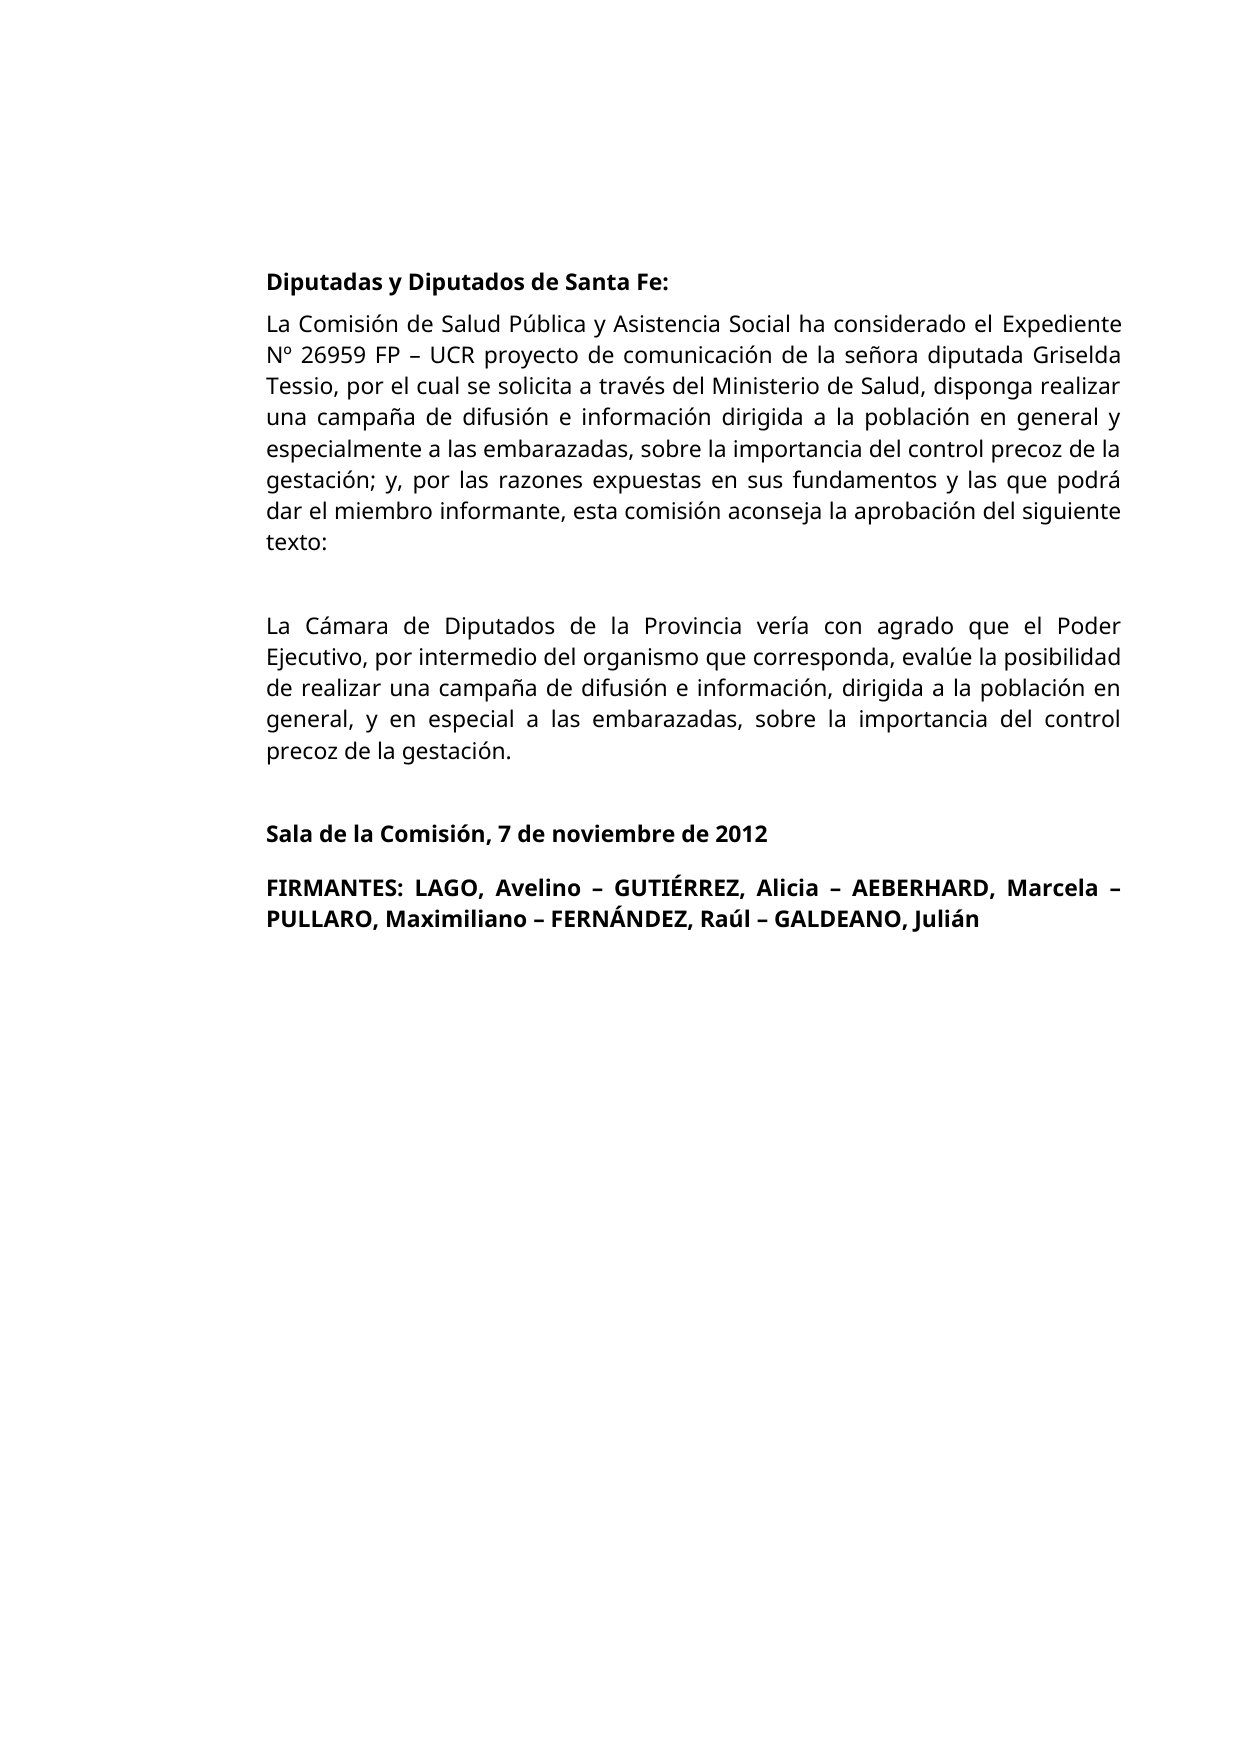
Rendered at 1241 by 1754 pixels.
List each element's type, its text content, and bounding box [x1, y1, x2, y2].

text La Comisión de Salud Pública y Asistencia Social ha considerado el Expediente Nº 26959 FP – UCR proyecto de comunicación de la señora diputada Griselda Tessio, por el cual se solicita a través del Ministerio de Salud, disponga realizar una campaña de difusión e información dirigida a la población en general y especialmente a las embarazadas, sobre la importancia del control precoz de la gestación; y, por las razones expuestas en sus fundamentos y las que podrá dar el miembro informante, esta comisión aconseja la aprobación del siguiente texto: [266, 307, 1122, 557]
text La Cámara de Diputados de la Provincia vería con agrado que el Poder Ejecutivo, por intermedio del organismo que corresponda, evalúe la posibilidad de realizar una campaña de difusión e información, dirigida a la población en general, y en especial a las embarazadas, sobre la importancia del control precoz de la gestación. [266, 609, 1122, 766]
text Diputadas y Diputados de Santa Fe: [266, 266, 1122, 297]
text Sala de la Comisión, 7 de noviembre de 2012 [266, 818, 1122, 849]
text FIRMANTES: LAGO, Avelino – GUTIÉRREZ, Alicia – AEBERHARD, Marcela – PULLARO, Maximiliano – FERNÁNDEZ, Raúl – GALDEANO, Julián [266, 872, 1122, 934]
